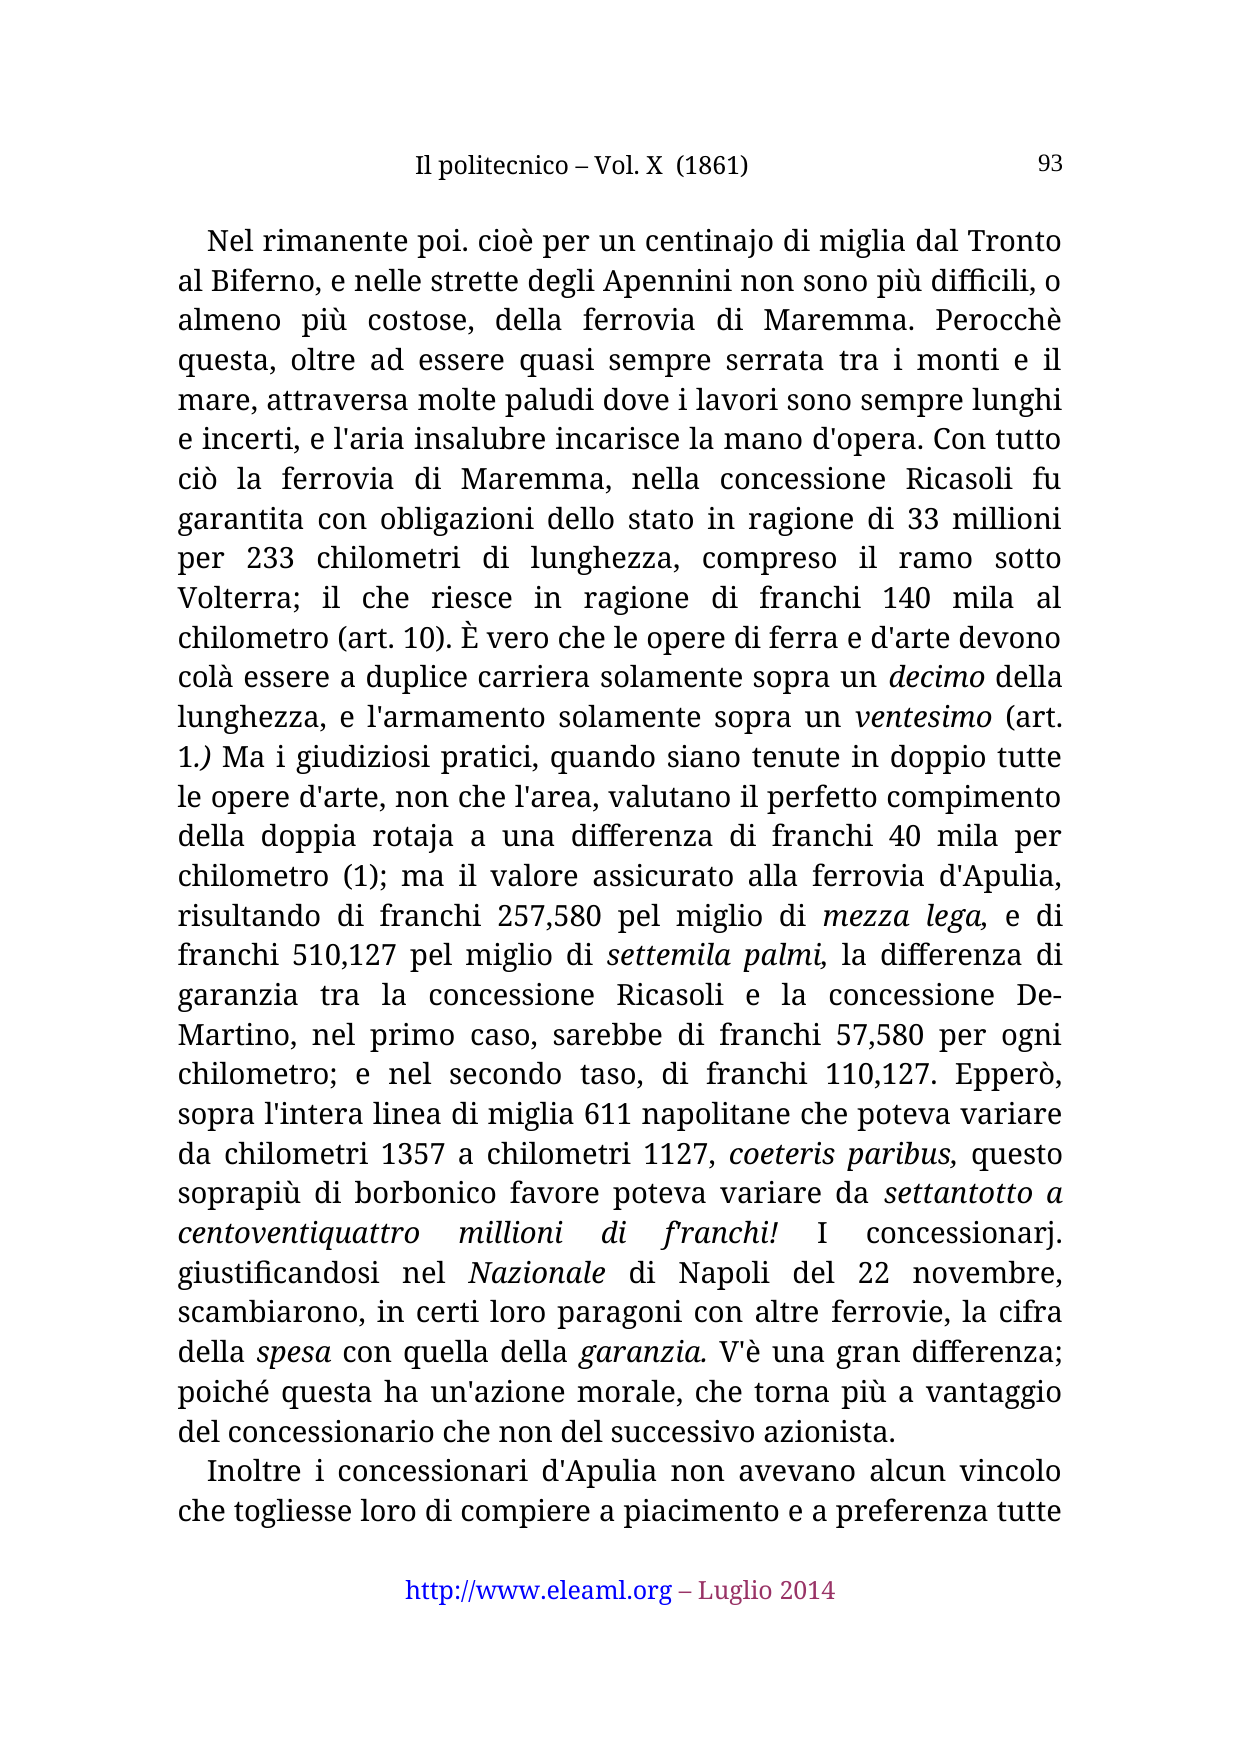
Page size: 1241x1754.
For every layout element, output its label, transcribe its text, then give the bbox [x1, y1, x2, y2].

text Nel rimanente poi. cioè per un centinajo di miglia dal Tronto al Biferno, e nelle strette degli Apennini non sono più difficili, o almeno più costose, della ferrovia di Maremma. Perocchè questa, oltre ad essere quasi sempre serrata tra i monti e il mare, attraversa molte paludi dove i lavori sono sempre lunghi e incerti, e l'aria insalubre incarisce la mano d'opera. Con tutto ciò la ferrovia di Maremma, nella concessione Ricasoli fu garantita con obligazioni dello stato in ragione di 33 millioni per 233 chilometri di lunghezza, compreso il ramo sotto Volterra; il che riesce in ragione di franchi 140 mila al chilometro (art. 10). È vero che le opere di ferra e d'arte devono colà essere a duplice carriera solamente sopra un decimo della lunghezza, e l'armamento solamente sopra un ventesimo (art. 1.) Ma i giudiziosi pratici, quando siano tenute in doppio tutte le opere d'arte, non che l'area, valutano il perfetto compimento della doppia rotaja a una differenza di franchi 40 mila per chilometro (1); ma il valore assicurato alla ferrovia d'Apulia, risultando di franchi 257,580 pel miglio di mezza lega, e di franchi 510,127 pel miglio di settemila palmi, la differenza di garanzia tra la concessione Ricasoli e la concessione De-Martino, nel primo caso, sarebbe di franchi 57,580 per ogni chilometro; e nel secondo taso, di franchi 110,127. Epperò, sopra l'intera linea di miglia 611 napolitane che poteva variare da chilometri 1357 a chilometri 1127, coeteris paribus, questo soprapiù di borbonico favore poteva variare da settantotto a centoventiquattro millioni di f'ranchi! I concessionarj. giustificandosi nel Nazionale di Napoli del 22 novembre, scambiarono, in certi loro paragoni con altre ferrovie, la cifra della spesa con quella della garanzia. V'è una gran differenza; poiché questa ha un'azione morale, che torna più a vantaggio del concessionario che non del successivo azionista. [177, 220, 1063, 1451]
text Inoltre i concessionari d'Apulia non avevano alcun vincolo che togliesse loro di compiere a piacimento e a preferenza tutte [177, 1451, 1063, 1530]
